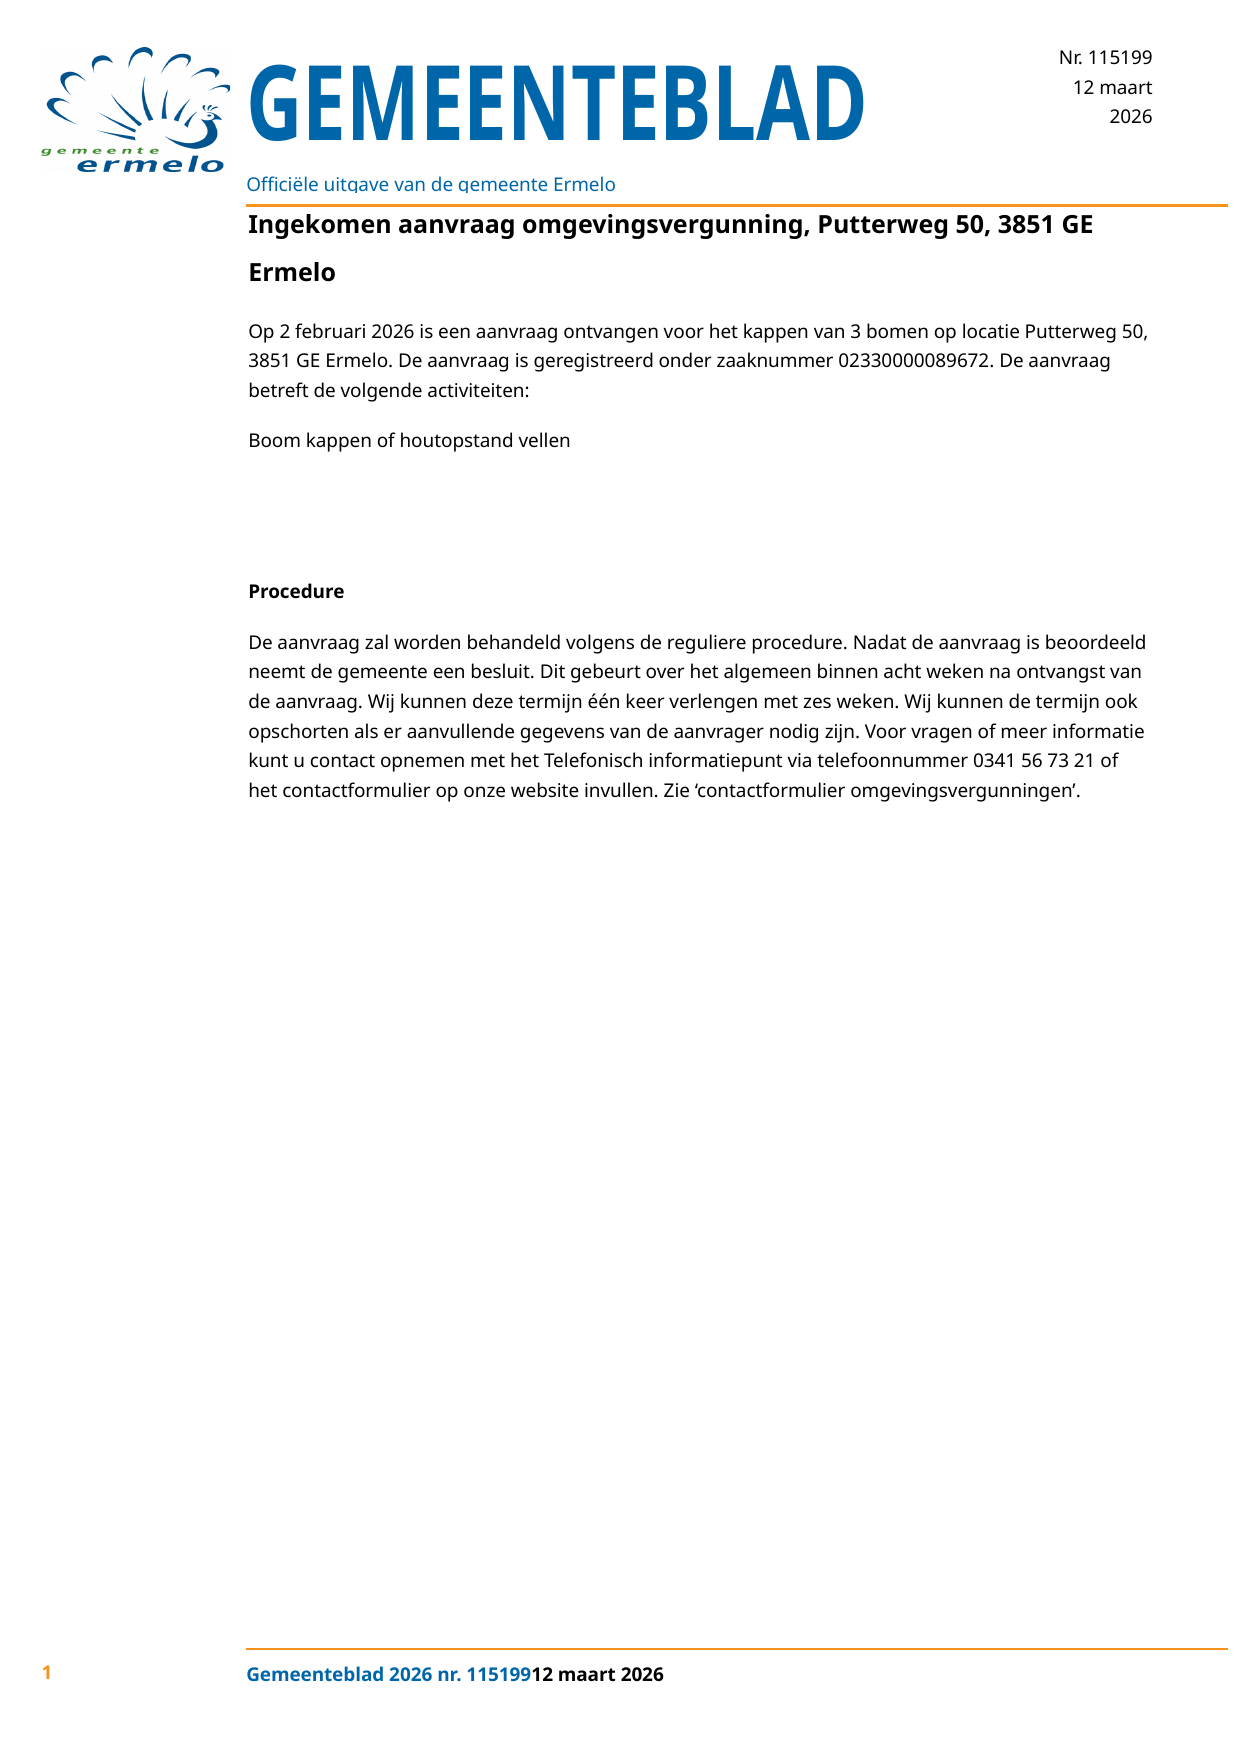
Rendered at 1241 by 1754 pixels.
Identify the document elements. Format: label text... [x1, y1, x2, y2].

picture [41, 47, 231, 172]
text Procedure [248, 579, 1152, 604]
text Ingekomen aanvraag omgevingsvergunning, Putterweg 50, 3851 GE Ermelo [248, 207, 1152, 288]
text De aanvraag zal worden behandeld volgens de reguliere procedure. Nadat de aanvraag is beoordeeld neemt de gemeente een besluit. Dit gebeurt over het algemeen binnen acht weken na ontvangst van de aanvraag. Wij kunnen deze termijn één keer verlengen met zes weken. Wij kunnen de termijn ook opschorten als er aanvullende gegevens van de aanvrager nodig zijn. Voor vragen of meer informatie kunt u contact opnemen met het Telefonisch informatiepunt via telefoonnummer 0341 56 73 21 of het contactformulier op onze website invullen. Zie ‘contactformulier omgevingsvergunningen’. [248, 629, 1152, 803]
text Op 2 februari 2026 is een aanvraag ontvangen voor het kappen van 3 bomen op locatie Putterweg 50, 3851 GE Ermelo. De aanvraag is geregistreerd onder zaaknummer 02330000089672. De aanvraag betreft de volgende activiteiten: [248, 318, 1152, 403]
text Boom kappen of houtopstand vellen [248, 427, 1152, 453]
